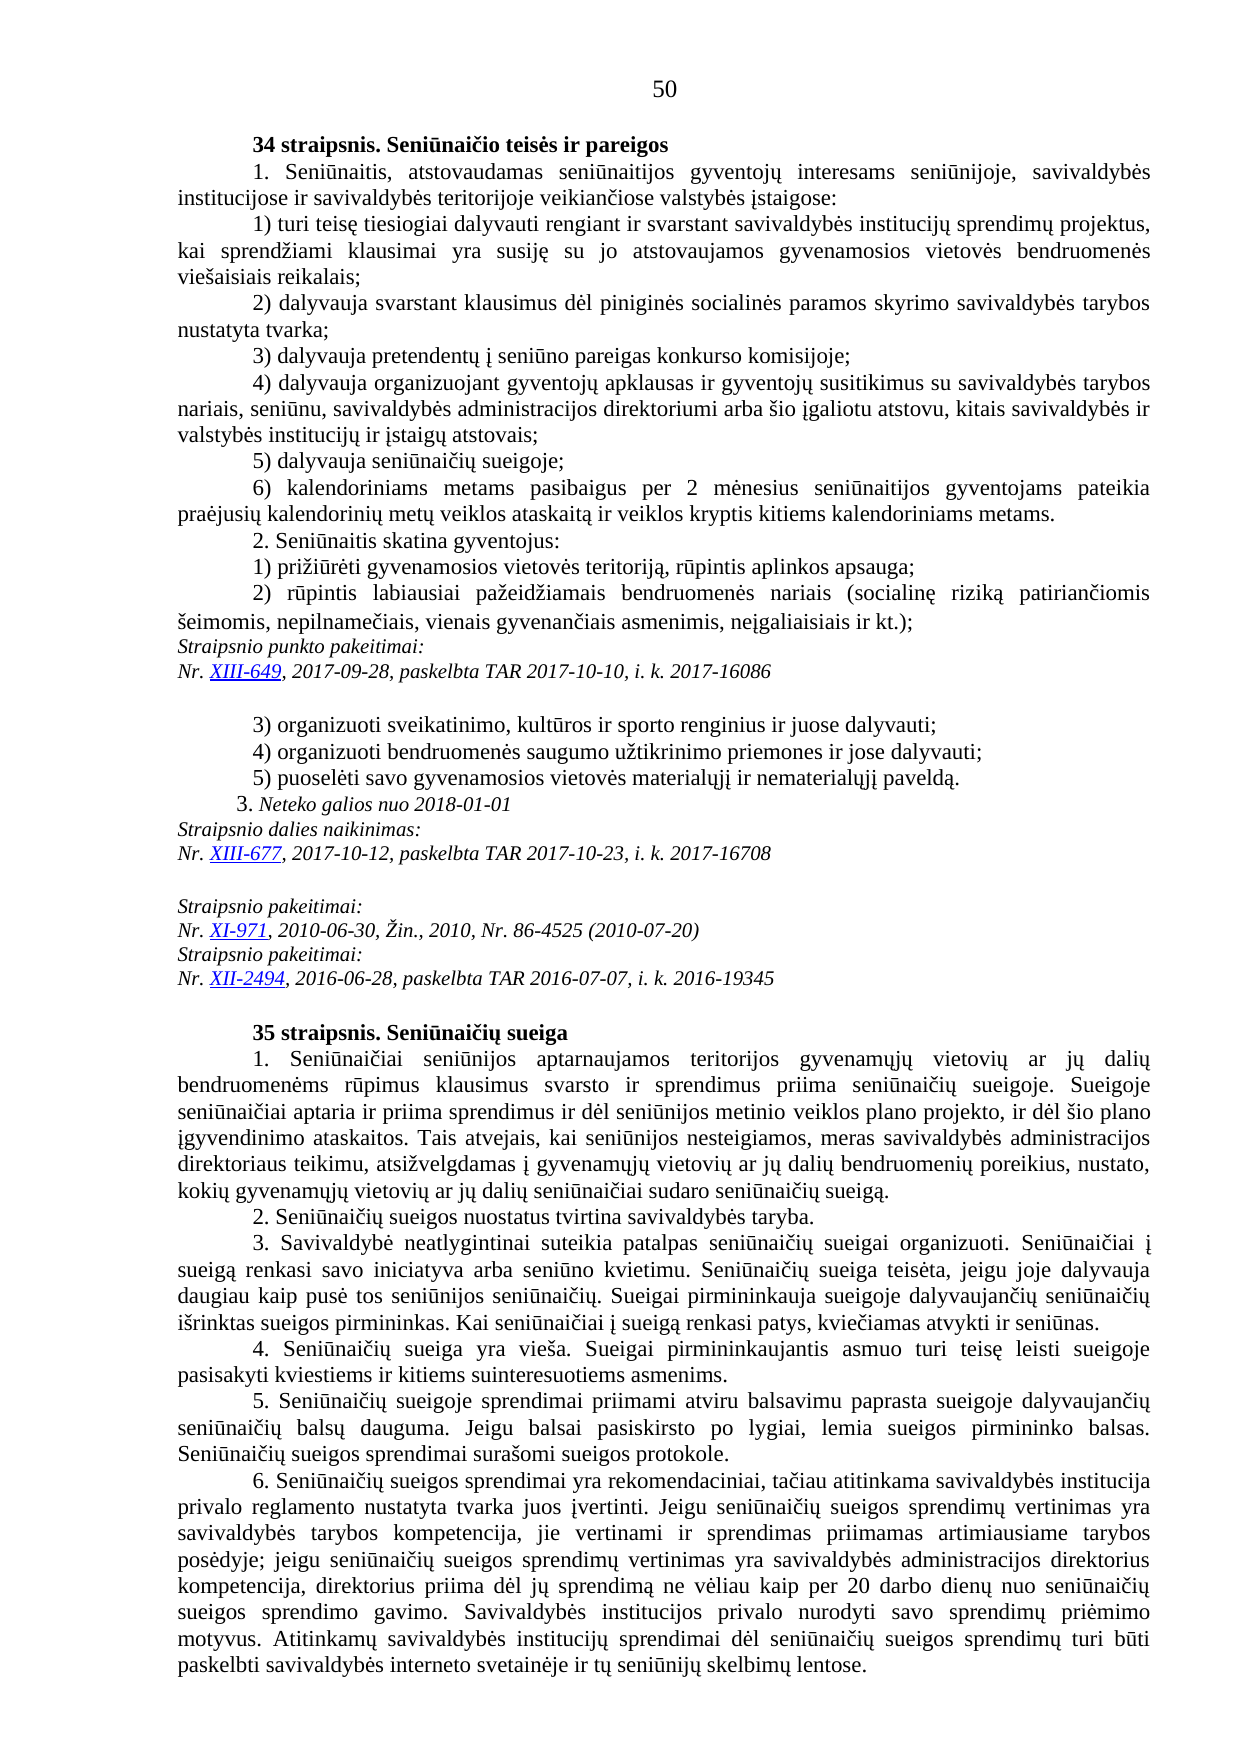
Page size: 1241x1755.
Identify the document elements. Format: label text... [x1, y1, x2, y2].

text 6) kalendoriniams metams pasibaigus per 2 mėnesius seniūnaitijos gyventojams pateikia praėjusių kalendorinių metų veiklos ataskaitą ir veiklos kryptis kitiems kalendoriniams metams. [177, 474, 1152, 527]
text Straipsnio punkto pakeitimai: [177, 634, 1152, 658]
text Nr. XIII-677, 2017-10-12, paskelbta TAR 2017-10-23, i. k. 2017-16708 [177, 841, 1152, 865]
text 5) puoselėti savo gyvenamosios vietovės materialųjį ir nematerialųjį paveldą. [177, 764, 1152, 790]
text 1. Seniūnaičiai seniūnijos aptarnaujamos teritorijos gyvenamųjų vietovių ar jų dalių bendruomenėms rūpimus klausimus svarsto ir sprendimus priima seniūnaičių sueigoje. Sueigoje seniūnaičiai aptaria ir priima sprendimus ir dėl seniūnijos metinio veiklos plano projekto, ir dėl šio plano įgyvendinimo ataskaitos. Tais atvejais, kai seniūnijos nesteigiamos, meras savivaldybės administracijos direktoriaus teikimu, atsižvelgdamas į gyvenamųjų vietovių ar jų dalių bendruomenių poreikius, nustato, kokių gyvenamųjų vietovių ar jų dalių seniūnaičiai sudaro seniūnaičių sueigą. [177, 1045, 1152, 1203]
text 4) dalyvauja organizuojant gyventojų apklausas ir gyventojų susitikimus su savivaldybės tarybos nariais, seniūnu, savivaldybės administracijos direktoriumi arba šio įgaliotu atstovu, kitais savivaldybės ir valstybės institucijų ir įstaigų atstovais; [177, 368, 1152, 448]
text 4. Seniūnaičių sueiga yra vieša. Sueigai pirmininkaujantis asmuo turi teisę leisti sueigoje pasisakyti kviestiems ir kitiems suinteresuotiems asmenims. [177, 1335, 1152, 1388]
text 3) dalyvauja pretendentų į seniūno pareigas konkurso komisijoje; [177, 342, 1152, 368]
text 5) dalyvauja seniūnaičių sueigoje; [177, 448, 1152, 474]
text 1) prižiūrėti gyvenamosios vietovės teritoriją, rūpintis aplinkos apsauga; [177, 553, 1152, 579]
text Straipsnio pakeitimai: [177, 942, 1152, 966]
text 2) rūpintis labiausiai pažeidžiamais bendruomenės nariais (socialinę riziką patiriančiomis šeimomis, nepilnamečiais, vienais gyvenančiais asmenimis, neįgaliaisiais ir kt.); [177, 579, 1152, 634]
text 34 straipsnis. Seniūnaičio teisės ir pareigos [177, 131, 1152, 158]
text Nr. XI-971, 2010-06-30, Žin., 2010, Nr. 86-4525 (2010-07-20) [177, 918, 1152, 942]
text 5. Seniūnaičių sueigoje sprendimai priimami atviru balsavimu paprasta sueigoje dalyvaujančių seniūnaičių balsų dauguma. Jeigu balsai pasiskirsto po lygiai, lemia sueigos pirmininko balsas. Seniūnaičių sueigos sprendimai surašomi sueigos protokole. [177, 1388, 1152, 1467]
text Straipsnio pakeitimai: [177, 894, 1152, 918]
text 6. Seniūnaičių sueigos sprendimai yra rekomendaciniai, tačiau atitinkama savivaldybės institucija privalo reglamento nustatyta tvarka juos įvertinti. Jeigu seniūnaičių sueigos sprendimų vertinimas yra savivaldybės tarybos kompetencija, jie vertinami ir sprendimas priimamas artimiausiame tarybos posėdyje; jeigu seniūnaičių sueigos sprendimų vertinimas yra savivaldybės administracijos direktorius kompetencija, direktorius priima dėl jų sprendimą ne vėliau kaip per 20 darbo dienų nuo seniūnaičių sueigos sprendimo gavimo. Savivaldybės institucijos privalo nurodyti savo sprendimų priėmimo motyvus. Atitinkamų savivaldybės institucijų sprendimai dėl seniūnaičių sueigos sprendimų turi būti paskelbti savivaldybės interneto svetainėje ir tų seniūnijų skelbimų lentose. [177, 1467, 1152, 1677]
text 2) dalyvauja svarstant klausimus dėl piniginės socialinės paramos skyrimo savivaldybės tarybos nustatyta tvarka; [177, 289, 1152, 342]
text 3. Savivaldybė neatlygintinai suteikia patalpas seniūnaičių sueigai organizuoti. Seniūnaičiai į sueigą renkasi savo iniciatyva arba seniūno kvietimu. Seniūnaičių sueiga teisėta, jeigu joje dalyvauja daugiau kaip pusė tos seniūnijos seniūnaičių. Sueigai pirmininkauja sueigoje dalyvaujančių seniūnaičių išrinktas sueigos pirmininkas. Kai seniūnaičiai į sueigą renkasi patys, kviečiamas atvykti ir seniūnas. [177, 1229, 1152, 1335]
text 1. Seniūnaitis, atstovaudamas seniūnaitijos gyventojų interesams seniūnijoje, savivaldybės institucijose ir savivaldybės teritorijoje veikiančiose valstybės įstaigose: [177, 158, 1152, 210]
text Nr. XIII-649, 2017-09-28, paskelbta TAR 2017-10-10, i. k. 2017-16086 [177, 658, 1152, 683]
text 35 straipsnis. Seniūnaičių sueiga [177, 1019, 1152, 1045]
text 2. Seniūnaitis skatina gyventojus: [177, 527, 1152, 553]
text Nr. XII-2494, 2016-06-28, paskelbta TAR 2016-07-07, i. k. 2016-19345 [177, 966, 1152, 990]
text 1) turi teisę tiesiogiai dalyvauti rengiant ir svarstant savivaldybės institucijų sprendimų projektus, kai sprendžiami klausimai yra susiję su jo atstovaujamos gyvenamosios vietovės bendruomenės viešaisiais reikalais; [177, 210, 1152, 289]
text 2. Seniūnaičių sueigos nuostatus tvirtina savivaldybės taryba. [177, 1203, 1152, 1229]
text Straipsnio dalies naikinimas: [177, 817, 1152, 841]
text 3) organizuoti sveikatinimo, kultūros ir sporto renginius ir juose dalyvauti; [177, 711, 1152, 738]
text 4) organizuoti bendruomenės saugumo užtikrinimo priemones ir jose dalyvauti; [177, 738, 1152, 764]
text 3. Neteko galios nuo 2018-01-01 [177, 790, 1152, 817]
